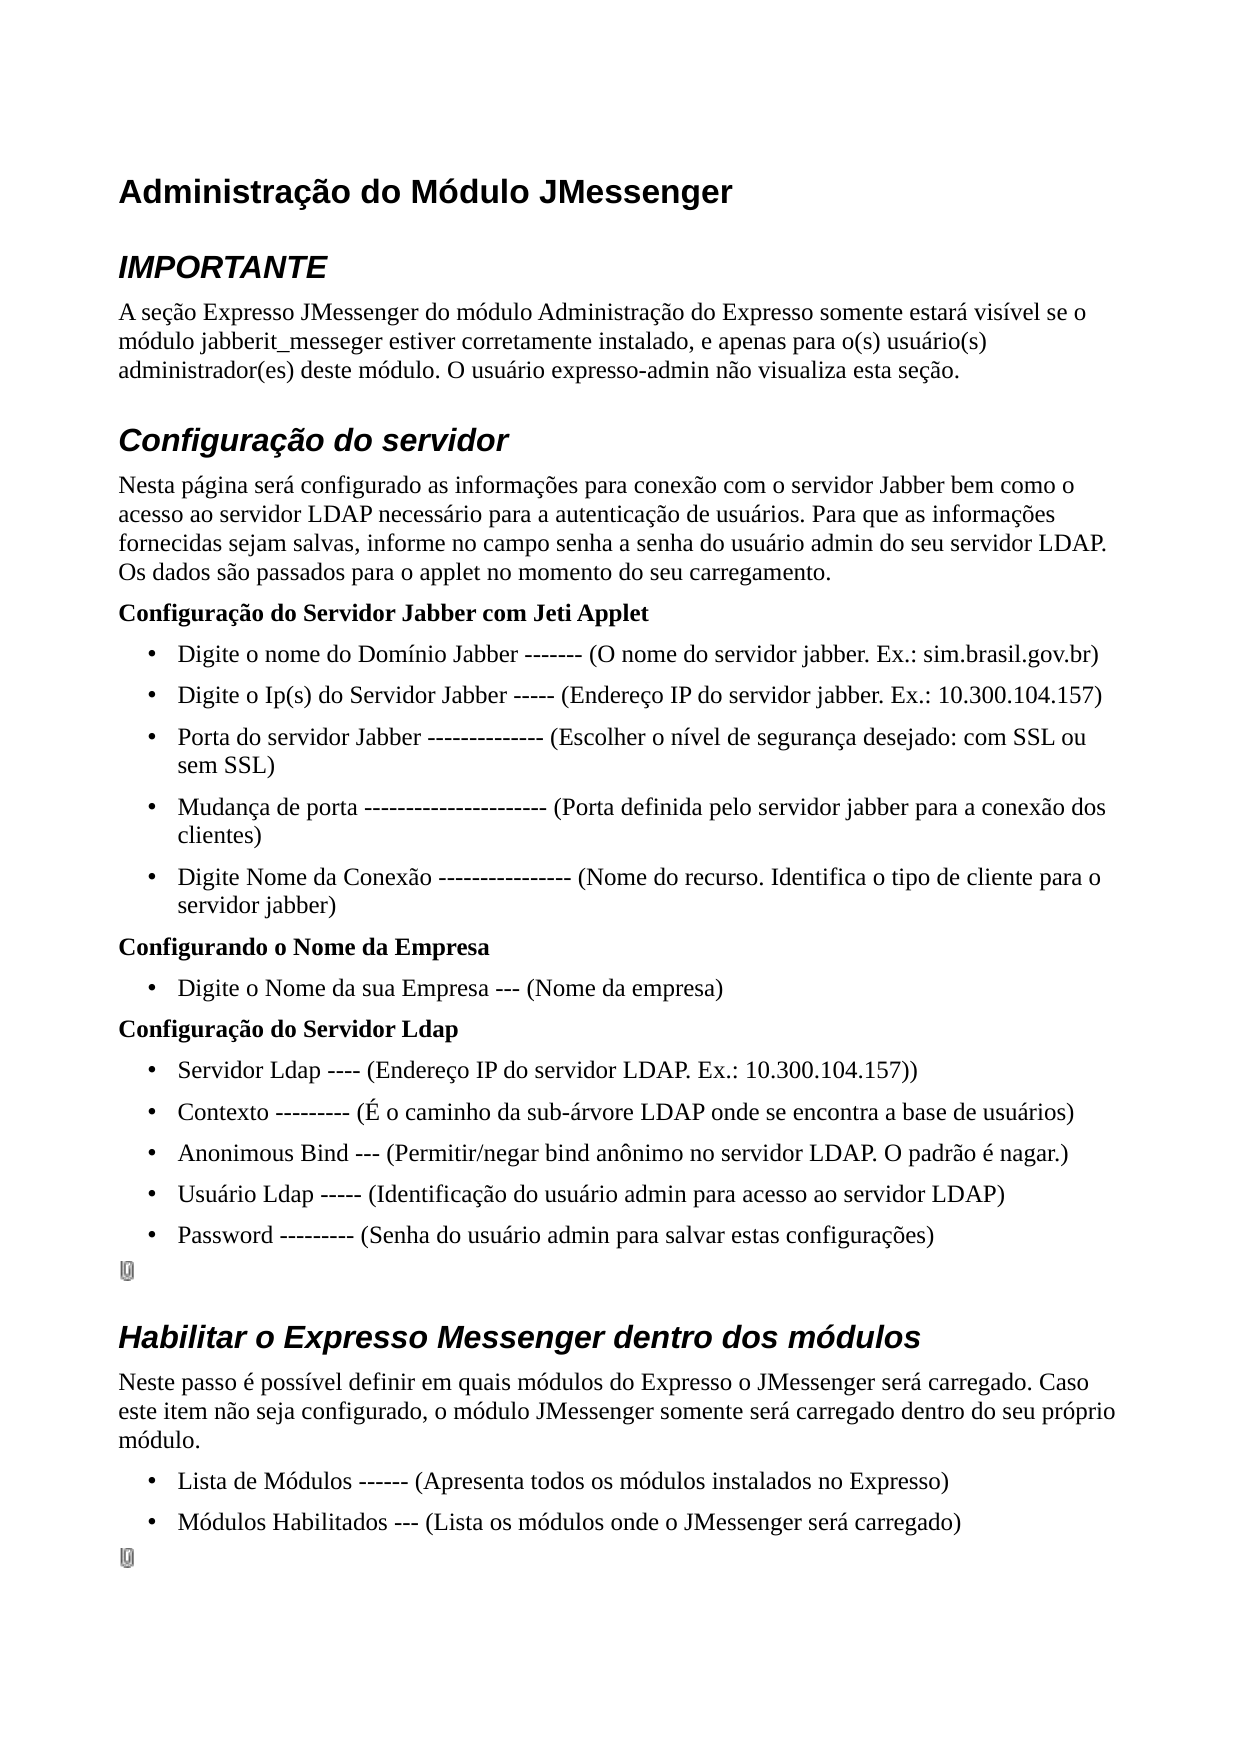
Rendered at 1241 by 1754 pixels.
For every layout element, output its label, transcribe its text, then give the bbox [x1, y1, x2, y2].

subtitle Administração do Módulo JMessenger [118, 172, 1122, 211]
list Lista de Módulos ------ (Apresenta todos os módulos instalados no Expresso) [148, 1466, 1122, 1495]
list Usuário Ldap ----- (Identificação do usuário admin para acesso ao servidor LDAP) [148, 1179, 1122, 1208]
text Neste passo é possível definir em quais módulos do Expresso o JMessenger será carregado. Caso este item não seja configurado, o módulo JMessenger somente será carregado dentro do seu próprio módulo. [118, 1367, 1122, 1454]
list Contexto --------- (É o caminho da sub-árvore LDAP onde se encontra a base de usuários) [148, 1097, 1122, 1126]
text Nesta página será configurado as informações para conexão com o servidor Jabber bem como o acesso ao servidor LDAP necessário para a autenticação de usuários. Para que as informações fornecidas sejam salvas, informe no campo senha a senha do usuário admin do seu servidor LDAP. Os dados são passados para o applet no momento do seu carregamento. [118, 471, 1122, 586]
list Password --------- (Senha do usuário admin para salvar estas configurações) [148, 1221, 1122, 1249]
list Anonimous Bind --- (Permitir/negar bind anônimo no servidor LDAP. O padrão é nagar.) [148, 1138, 1122, 1167]
list Módulos Habilitados --- (Lista os módulos onde o JMessenger será carregado) [148, 1507, 1122, 1536]
list Digite Nome da Conexão ---------------- (Nome do recurso. Identifica o tipo de cliente para o servidor jabber) [148, 862, 1122, 919]
text Configuração do Servidor Jabber com Jeti Applet [118, 598, 1122, 627]
text Configurando o Nome da Empresa [118, 932, 1122, 961]
text A seção Expresso JMessenger do módulo Administração do Expresso somente estará visível se o módulo jabberit_messeger estiver corretamente instalado, e apenas para o(s) usuário(s) administrador(es) deste módulo. O usuário expresso-admin não visualiza esta seção. [118, 297, 1122, 384]
list Digite o Ip(s) do Servidor Jabber ----- (Endereço IP do servidor jabber. Ex.: 10.300.104.157) [148, 681, 1122, 709]
list Porta do servidor Jabber -------------- (Escolher o nível de segurança desejado: com SSL ou sem SSL) [148, 722, 1122, 779]
list Digite o nome do Domínio Jabber ------- (O nome do servidor jabber. Ex.: sim.brasil.gov.br) [148, 639, 1122, 668]
subtitle IMPORTANTE [118, 248, 1122, 285]
list Digite o Nome da sua Empresa --- (Nome da empresa) [148, 973, 1122, 1002]
text Configuração do Servidor Ldap [118, 1014, 1122, 1043]
list Mudança de porta ---------------------- (Porta definida pelo servidor jabber para a conexão dos clientes) [148, 792, 1122, 849]
subtitle Habilitar o Expresso Messenger dentro dos módulos [118, 1318, 1122, 1355]
list Servidor Ldap ---- (Endereço IP do servidor LDAP. Ex.: 10.300.104.157)) [148, 1056, 1122, 1084]
subtitle Configuração do servidor [118, 421, 1122, 458]
